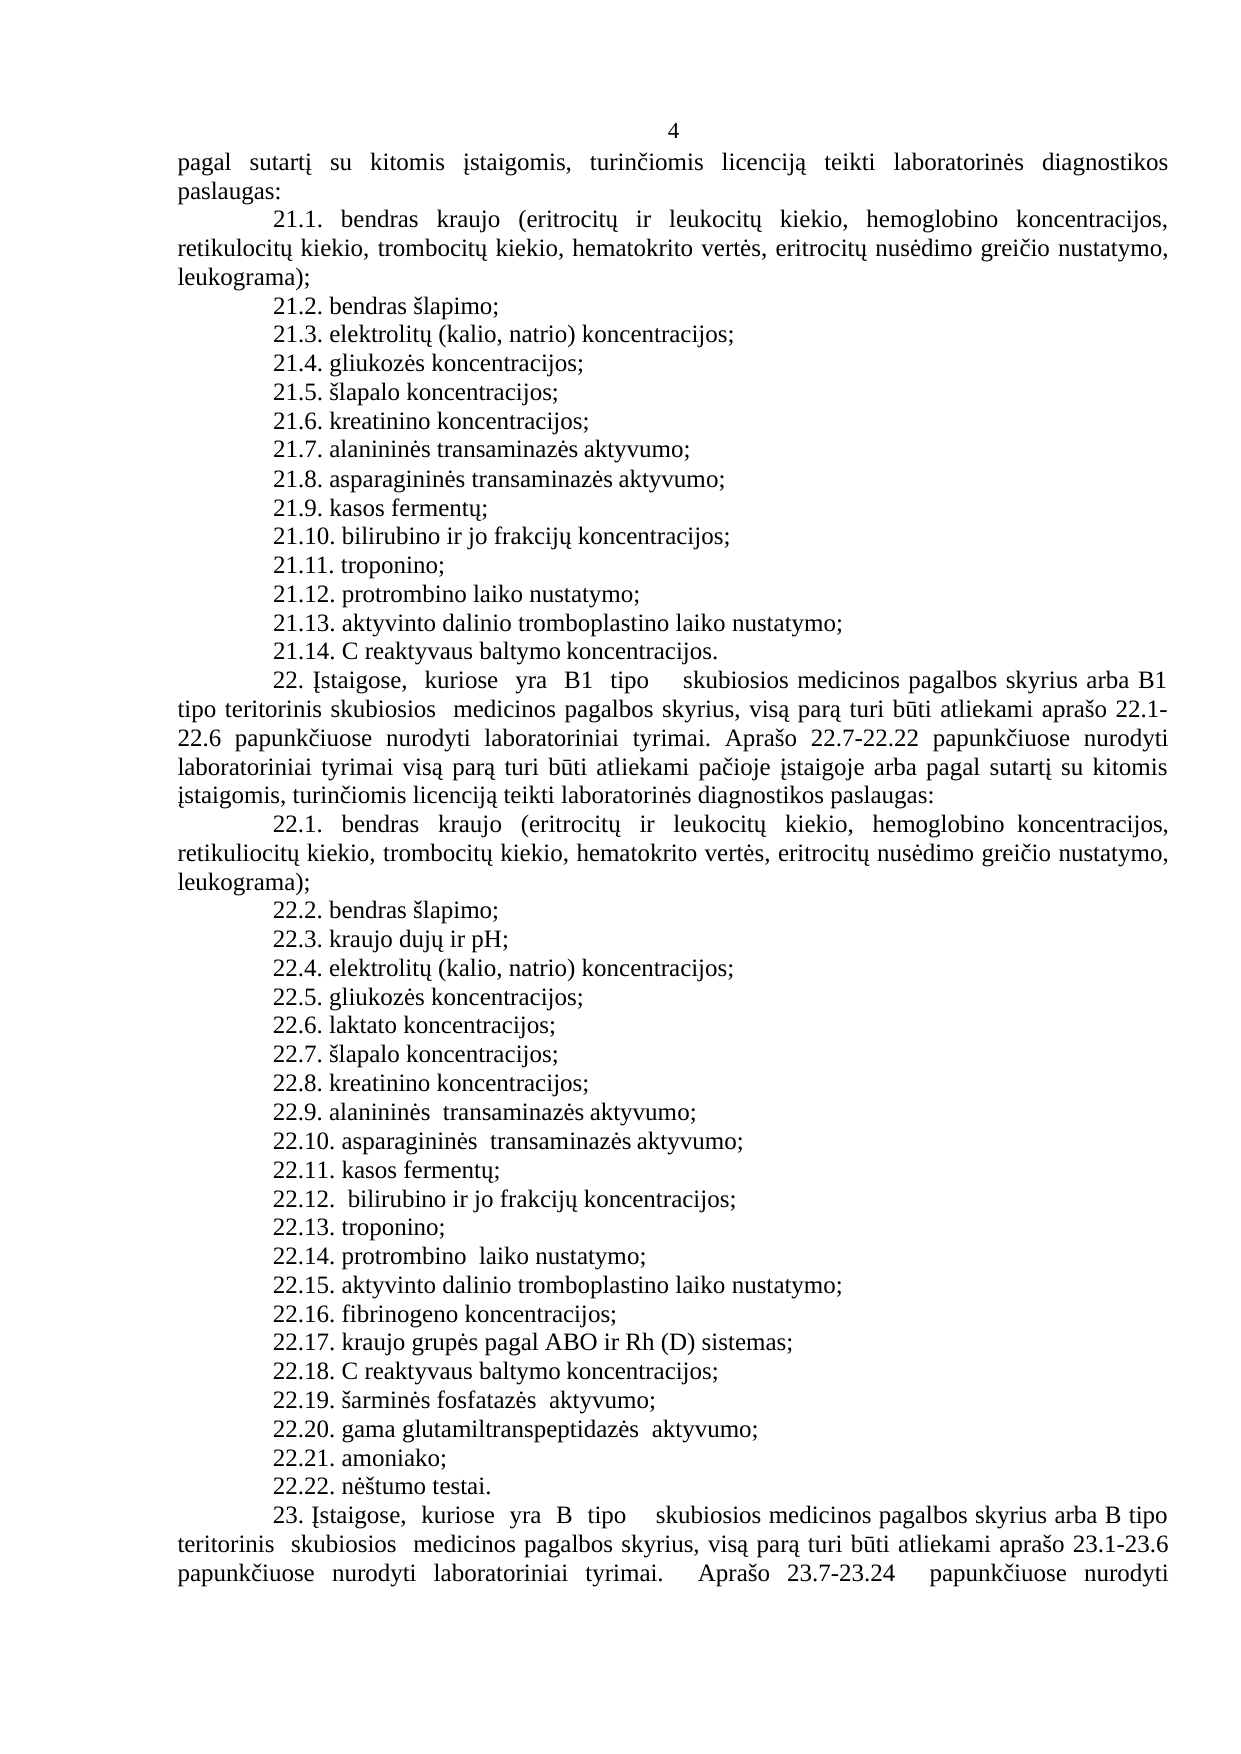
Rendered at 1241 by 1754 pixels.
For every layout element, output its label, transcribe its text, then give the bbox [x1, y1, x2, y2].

text 21.12. protrombino laiko nustatymo; [177, 579, 1169, 608]
text 21.6. kreatinino koncentracijos; [177, 406, 1169, 434]
text pagal sutartį su kitomis įstaigomis, turinčiomis licenciją teikti laboratorinės diagnostikos paslaugas: [177, 147, 1169, 204]
text 21.13. aktyvinto dalinio tromboplastino laiko nustatymo; [177, 608, 1169, 636]
text 22.21. amoniako; [177, 1443, 1169, 1471]
text 22.15. aktyvinto dalinio tromboplastino laiko nustatymo; [177, 1270, 1169, 1299]
text 22.2. bendras šlapimo; [177, 896, 1169, 924]
text 22.6. laktato koncentracijos; [177, 1011, 1169, 1039]
text 21.9. kasos fermentų; [177, 493, 1169, 521]
text 22.13. troponino; [177, 1212, 1169, 1241]
text 21.2. bendras šlapimo; [177, 291, 1169, 319]
text 22.14. protrombino laiko nustatymo; [177, 1241, 1169, 1270]
text 22.12. bilirubino ir jo frakcijų koncentracijos; [177, 1184, 1169, 1212]
text 21.10. bilirubino ir jo frakcijų koncentracijos; [177, 521, 1169, 550]
text 22.7. šlapalo koncentracijos; [177, 1039, 1169, 1068]
text 21.11. troponino; [177, 550, 1169, 579]
text 22.17. kraujo grupės pagal ABO ir Rh (D) sistemas; [177, 1327, 1169, 1356]
text 21.7. alanininės transaminazės aktyvumo; [177, 434, 1169, 464]
text 22.4. elektrolitų (kalio, natrio) koncentracijos; [177, 953, 1169, 982]
text 21.4. gliukozės koncentracijos; [177, 348, 1169, 377]
text 21.5. šlapalo koncentracijos; [177, 377, 1169, 406]
text 22.8. kreatinino koncentracijos; [177, 1068, 1169, 1097]
text 23. Įstaigose, kuriose yra B tipo skubiosios medicinos pagalbos skyrius arba B tipo teritorinis skubiosios medicinos pagalbos skyrius, visą parą turi būti atliekami aprašo 23.1-23.6 papunkčiuose nurodyti laboratoriniai tyrimai. Aprašo 23.7-23.24 papunkčiuose nurodyti [177, 1500, 1169, 1586]
text 22.20. gama glutamiltranspeptidazės aktyvumo; [177, 1414, 1169, 1443]
text 22.9. alanininės transaminazės aktyvumo; [177, 1097, 1169, 1126]
text 22.5. gliukozės koncentracijos; [177, 982, 1169, 1011]
text 21.14. C reaktyvaus baltymo koncentracijos. [177, 636, 1169, 666]
text 22.18. C reaktyvaus baltymo koncentracijos; [177, 1356, 1169, 1385]
text 22.16. fibrinogeno koncentracijos; [177, 1299, 1169, 1327]
text retikuliocitų kiekio, trombocitų kiekio, hematokrito vertės, eritrocitų nusėdimo greičio nustatymo, leukograma); [177, 838, 1169, 896]
text 22.10. asparagininės transaminazės aktyvumo; [177, 1126, 1169, 1155]
text 22. Įstaigose, kuriose yra B1 tipo skubiosios medicinos pagalbos skyrius arba B1 tipo teritorinis skubiosios medicinos pagalbos skyrius, visą parą turi būti atliekami aprašo 22.1-22.6 papunkčiuose nurodyti laboratoriniai tyrimai. Aprašo 22.7-22.22 papunkčiuose nurodyti laboratoriniai tyrimai visą parą turi būti atliekami pačioje įstaigoje arba pagal sutartį su kitomis įstaigomis, turinčiomis licenciją teikti laboratorinės diagnostikos paslaugas: [177, 666, 1169, 809]
text 22.3. kraujo dujų ir pH; [177, 924, 1169, 953]
text 22.19. šarminės fosfatazės aktyvumo; [177, 1385, 1169, 1414]
text 22.11. kasos fermentų; [177, 1155, 1169, 1184]
text 21.3. elektrolitų (kalio, natrio) koncentracijos; [177, 319, 1169, 348]
text 22.1. bendras kraujo (eritrocitų ir leukocitų kiekio, hemoglobino koncentracijos, [177, 809, 1169, 838]
text 21.8. asparagininės transaminazės aktyvumo; [177, 464, 1169, 493]
text 22.22. nėštumo testai. [177, 1471, 1169, 1500]
text 21.1. bendras kraujo (eritrocitų ir leukocitų kiekio, hemoglobino koncentracijos, retikulocitų kiekio, trombocitų kiekio, hematokrito vertės, eritrocitų nusėdimo greičio nustatymo, leukograma); [177, 204, 1169, 291]
